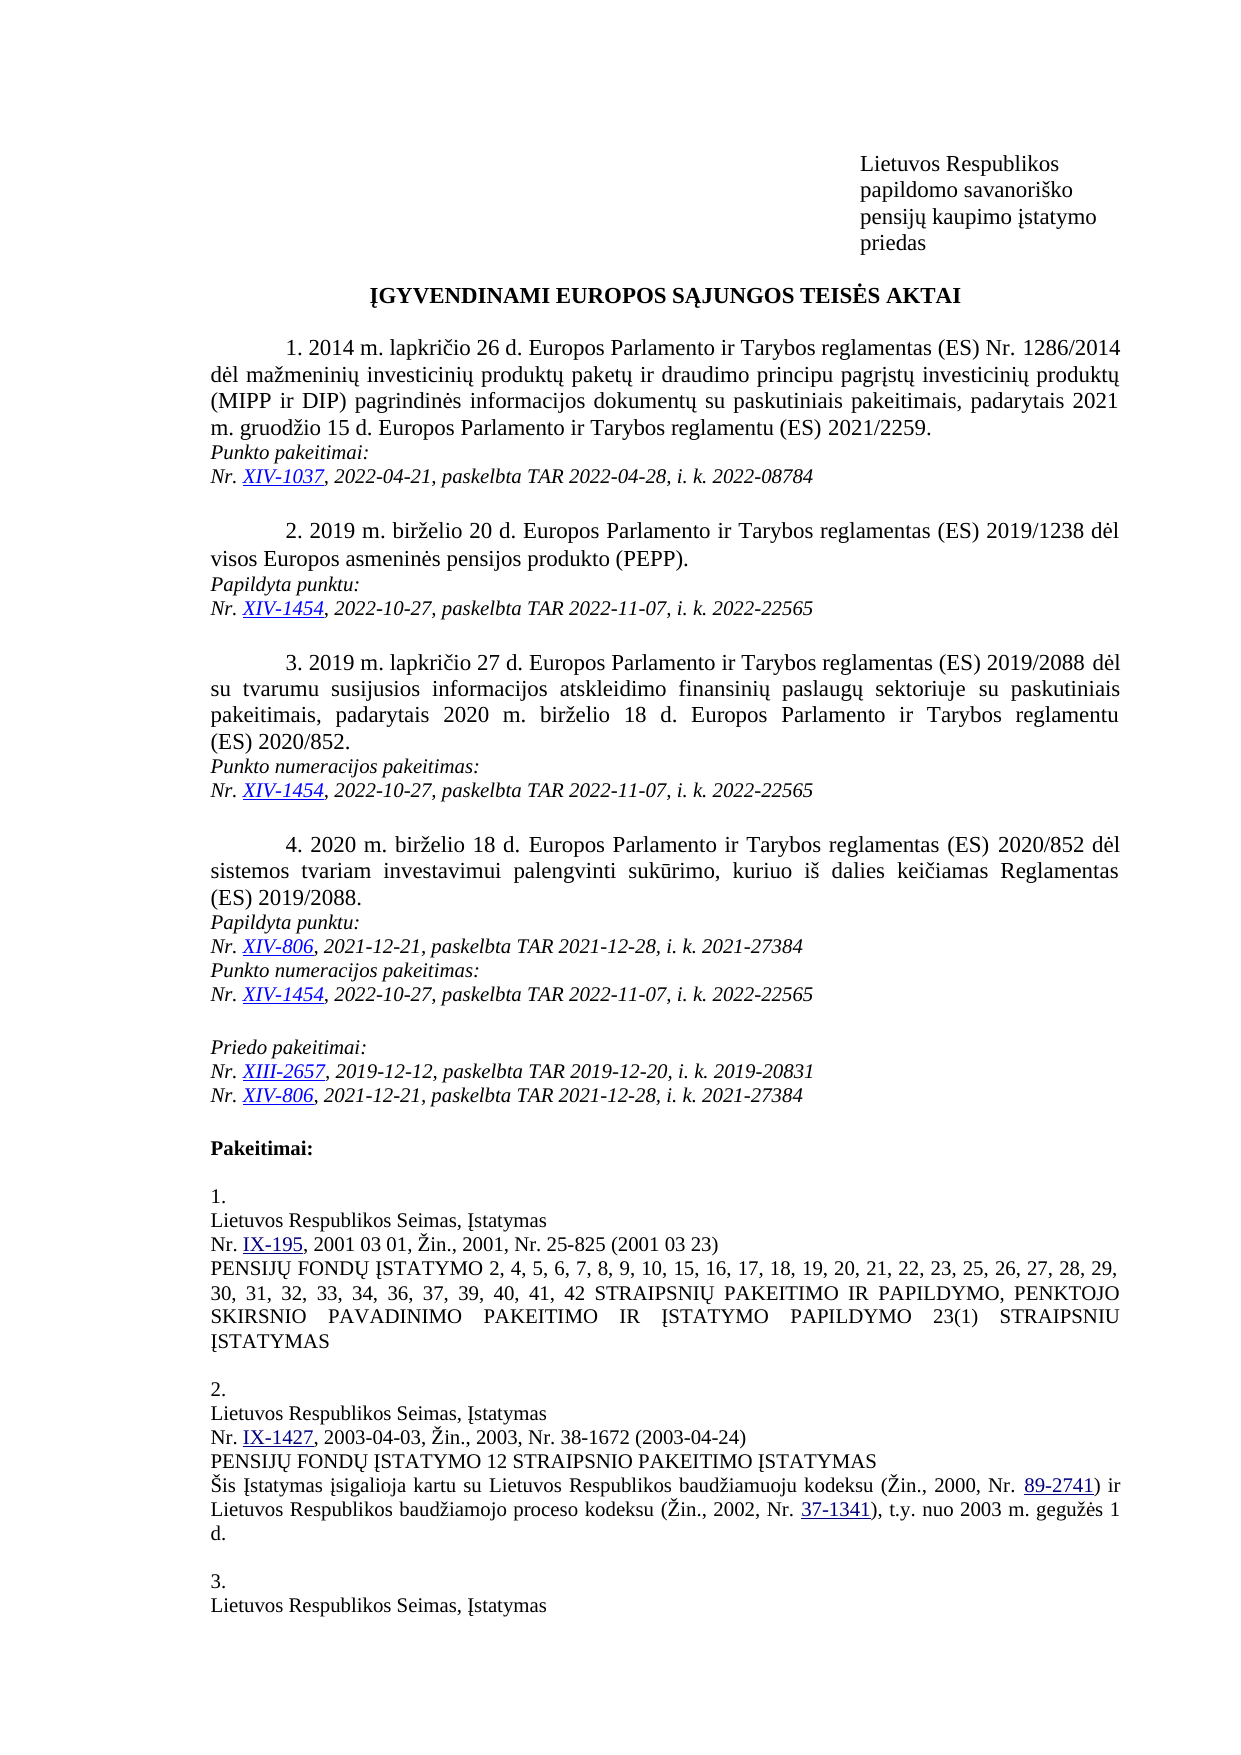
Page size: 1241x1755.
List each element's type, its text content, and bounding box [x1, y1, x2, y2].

text Nr. XIV-1454, 2022-10-27, paskelbta TAR 2022-11-07, i. k. 2022-22565 [210, 596, 1120, 620]
text Nr. XIV-806, 2021-12-21, paskelbta TAR 2021-12-28, i. k. 2021-27384 [210, 934, 1120, 958]
text papildomo savanoriško [210, 176, 1120, 203]
text Lietuvos Respublikos [210, 150, 1120, 176]
text Papildyta punktu: [210, 910, 1120, 934]
text Nr. IX-195, 2001 03 01, Žin., 2001, Nr. 25-825 (2001 03 23) [210, 1232, 1120, 1256]
text Punkto pakeitimai: [210, 440, 1120, 464]
text Šis Įstatymas įsigalioja kartu su Lietuvos Respublikos baudžiamuoju kodeksu (Žin., 2000, Nr. 89-2741) ir Lietuvos Respublikos baudžiamojo proceso kodeksu (Žin., 2002, Nr. 37-1341), t.y. nuo 2003 m. gegužės 1 d. [210, 1473, 1120, 1545]
text Nr. XIV-806, 2021-12-21, paskelbta TAR 2021-12-28, i. k. 2021-27384 [210, 1083, 1120, 1107]
text PENSIJŲ FONDŲ ĮSTATYMO 12 STRAIPSNIO PAKEITIMO ĮSTATYMAS [210, 1449, 1120, 1473]
text Nr. XIV-1454, 2022-10-27, paskelbta TAR 2022-11-07, i. k. 2022-22565 [210, 982, 1120, 1006]
text Punkto numeracijos pakeitimas: [210, 754, 1120, 778]
text Nr. XIV-1037, 2022-04-21, paskelbta TAR 2022-04-28, i. k. 2022-08784 [210, 464, 1120, 488]
text Priedo pakeitimai: [210, 1035, 1120, 1059]
text 2. [210, 1377, 1120, 1401]
text Nr. IX-1427, 2003-04-03, Žin., 2003, Nr. 38-1672 (2003-04-24) [210, 1425, 1120, 1449]
text 2. 2019 m. birželio 20 d. Europos Parlamento ir Tarybos reglamentas (ES) 2019/1238 dėl visos Europos asmeninės pensijos produkto (PEPP). [210, 517, 1120, 572]
text 3. 2019 m. lapkričio 27 d. Europos Parlamento ir Tarybos reglamentas (ES) 2019/2088 dėl su tvarumu susijusios informacijos atskleidimo finansinių paslaugų sektoriuje su paskutiniais pakeitimais, padarytais 2020 m. birželio 18 d. Europos Parlamento ir Tarybos reglamentu (ES) 2020/852. [210, 649, 1120, 754]
text Pakeitimai: [210, 1136, 1120, 1160]
text 1. [210, 1184, 1120, 1208]
text priedas [210, 229, 1120, 255]
text Nr. XIII-2657, 2019-12-12, paskelbta TAR 2019-12-20, i. k. 2019-20831 [210, 1059, 1120, 1083]
text Punkto numeracijos pakeitimas: [210, 958, 1120, 982]
text Lietuvos Respublikos Seimas, Įstatymas [210, 1593, 1120, 1617]
text 4. 2020 m. birželio 18 d. Europos Parlamento ir Tarybos reglamentas (ES) 2020/852 dėl sistemos tvariam investavimui palengvinti sukūrimo, kuriuo iš dalies keičiamas Reglamentas (ES) 2019/2088. [210, 831, 1120, 910]
text Nr. XIV-1454, 2022-10-27, paskelbta TAR 2022-11-07, i. k. 2022-22565 [210, 778, 1120, 802]
text 3. [210, 1569, 1120, 1593]
text Papildyta punktu: [210, 572, 1120, 596]
text ĮGYVENDINAMI EUROPOS SĄJUNGOS TEISĖS AKTAI [210, 282, 1120, 308]
text 1. 2014 m. lapkričio 26 d. Europos Parlamento ir Tarybos reglamentas (ES) Nr. 1286/2014 dėl mažmeninių investicinių produktų paketų ir draudimo principu pagrįstų investicinių produktų (MIPP ir DIP) pagrindinės informacijos dokumentų su paskutiniais pakeitimais, padarytais 2021 m. gruodžio 15 d. Europos Parlamento ir Tarybos reglamentu (ES) 2021/2259. [210, 334, 1120, 440]
text PENSIJŲ FONDŲ ĮSTATYMO 2, 4, 5, 6, 7, 8, 9, 10, 15, 16, 17, 18, 19, 20, 21, 22, 23, 25, 26, 27, 28, 29, 30, 31, 32, 33, 34, 36, 37, 39, 40, 41, 42 STRAIPSNIŲ PAKEITIMO IR PAPILDYMO, PENKTOJO SKIRSNIO PAVADINIMO PAKEITIMO IR ĮSTATYMO PAPILDYMO 23(1) STRAIPSNIU ĮSTATYMAS [210, 1256, 1120, 1353]
text Lietuvos Respublikos Seimas, Įstatymas [210, 1208, 1120, 1232]
text pensijų kaupimo įstatymo [210, 203, 1120, 229]
text Lietuvos Respublikos Seimas, Įstatymas [210, 1401, 1120, 1425]
